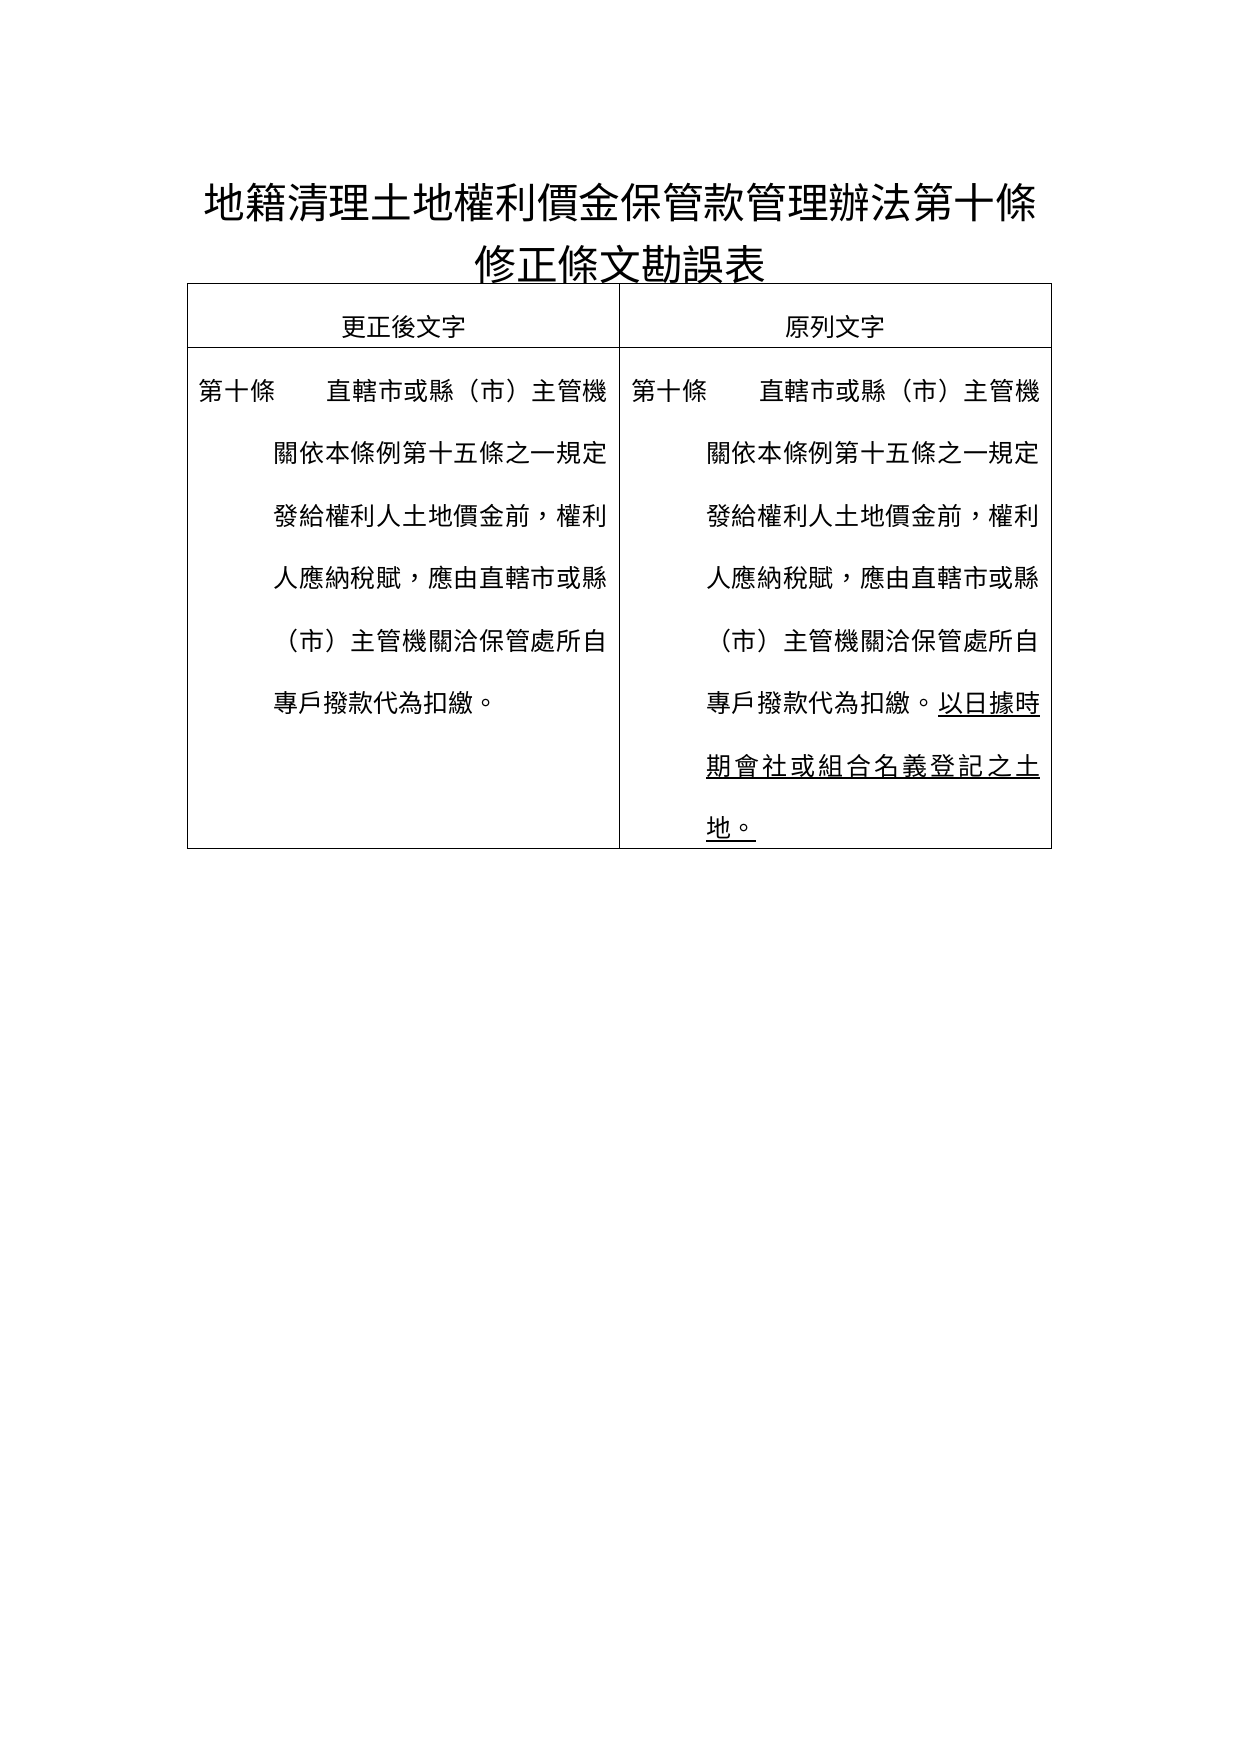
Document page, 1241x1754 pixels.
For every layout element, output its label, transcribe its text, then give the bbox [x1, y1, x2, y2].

table_header 更正後文字 [188, 284, 619, 347]
table_cell 第十條 直轄市或縣（市）主管機關依本條例第十五條之一規定發給權利人土地價金前，權利人應納稅賦，應由直轄市或縣（市）主管機關洽保管處所自專戶撥款代為扣繳。以日據時期會社或組合名義登記之土地。 [620, 348, 1051, 848]
table_header 原列文字 [620, 284, 1051, 347]
table_cell 第十條 直轄市或縣（市）主管機關依本條例第十五條之一規定發給權利人土地價金前，權利人應納稅賦，應由直轄市或縣（市）主管機關洽保管處所自專戶撥款代為扣繳。 [188, 348, 619, 848]
text 地籍清理土地權利價金保管款管理辦法第十條修正條文勘誤表 [187, 158, 1053, 283]
